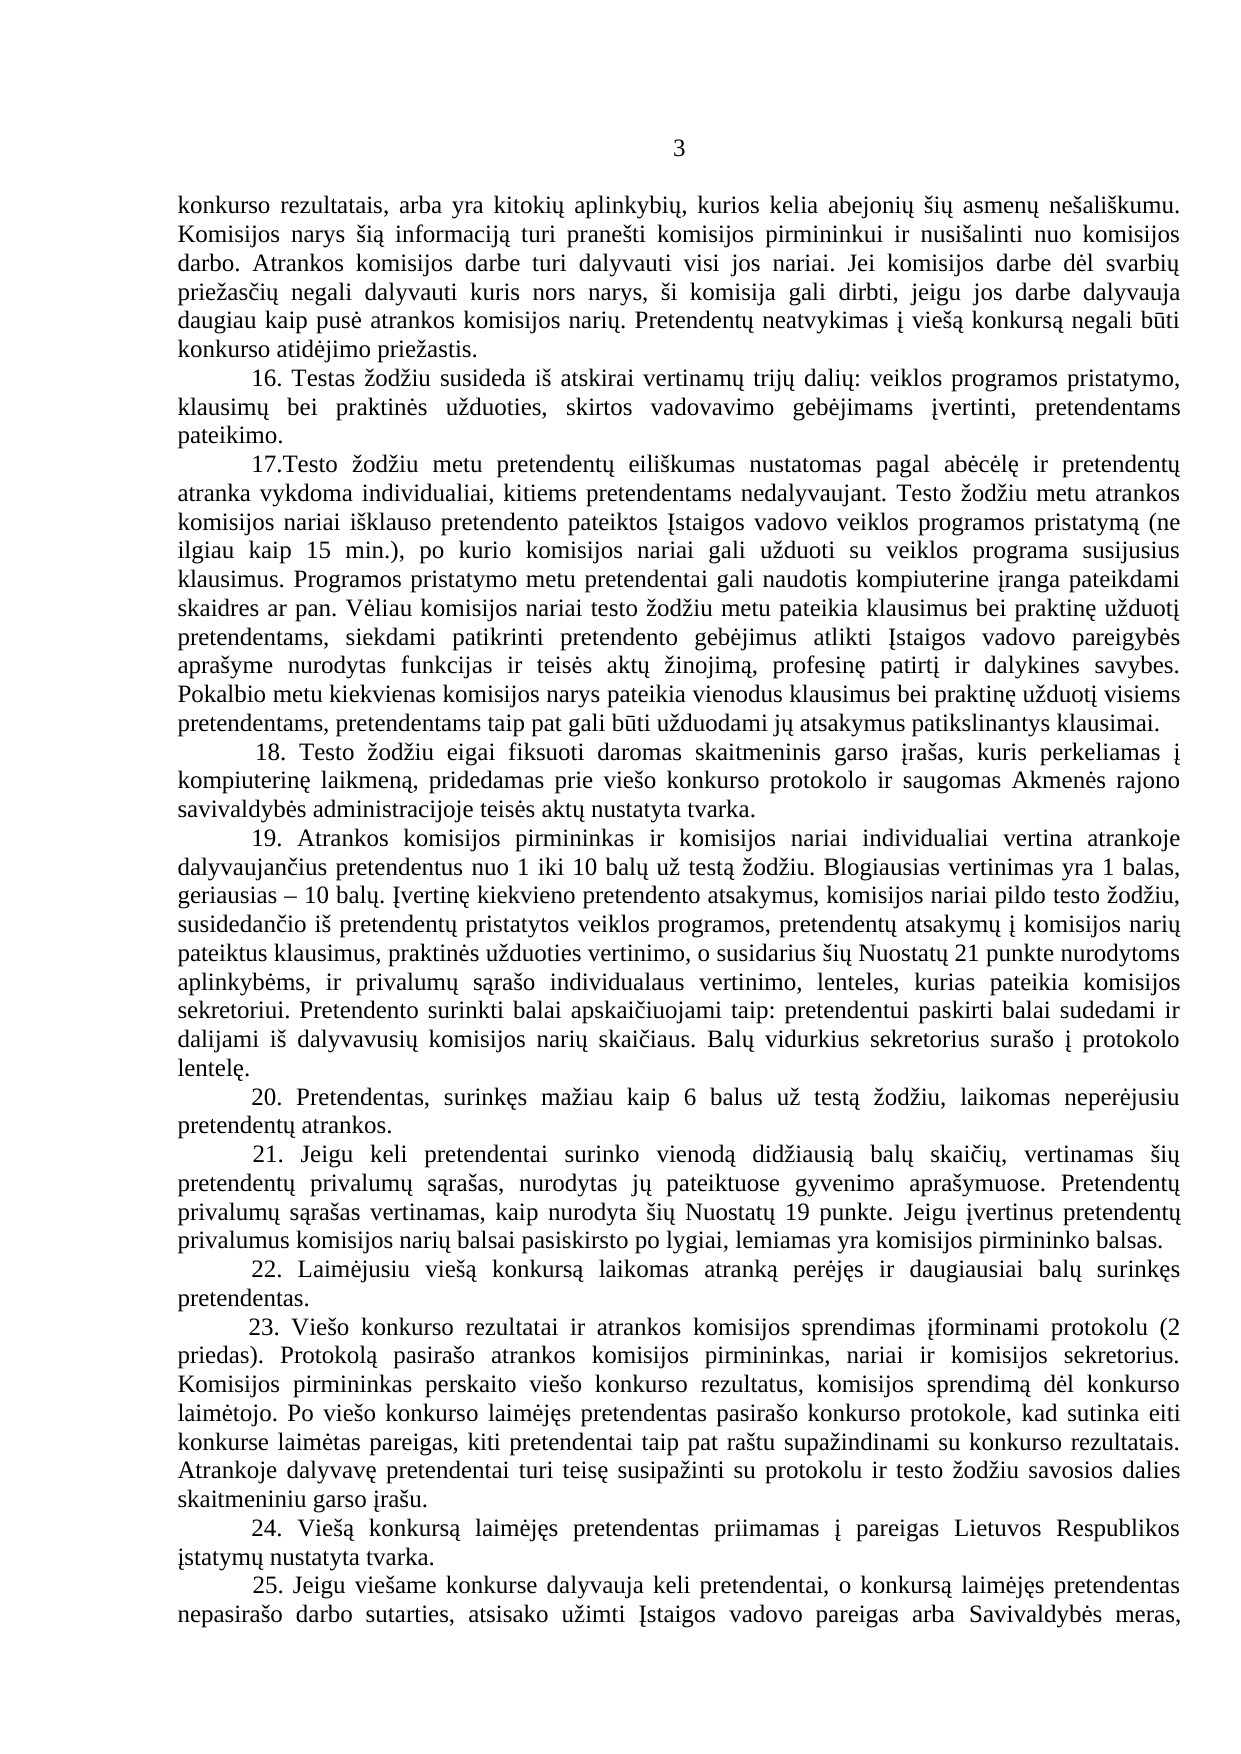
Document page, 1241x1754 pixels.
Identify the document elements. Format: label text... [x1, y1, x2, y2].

text 22. Laimėjusiu viešą konkursą laikomas atranką perėjęs ir daugiausiai balų surinkęs pretendentas. [177, 1254, 1181, 1312]
text 24. Viešą konkursą laimėjęs pretendentas priimamas į pareigas Lietuvos Respublikos įstatymų nustatyta tvarka. [177, 1513, 1181, 1570]
text 18. Testo žodžiu eigai fiksuoti daromas skaitmeninis garso įrašas, kuris perkeliamas į kompiuterinę laikmeną, pridedamas prie viešo konkurso protokolo ir saugomas Akmenės rajono savivaldybės administracijoje teisės aktų nustatyta tvarka. [177, 737, 1181, 823]
text 23. Viešo konkurso rezultatai ir atrankos komisijos sprendimas įforminami protokolu (2 priedas). Protokolą pasirašo atrankos komisijos pirmininkas, nariai ir komisijos sekretorius. Komisijos pirmininkas perskaito viešo konkurso rezultatus, komisijos sprendimą dėl konkurso laimėtojo. Po viešo konkurso laimėjęs pretendentas pasirašo konkurso protokole, kad sutinka eiti konkurse laimėtas pareigas, kiti pretendentai taip pat raštu supažindinami su konkurso rezultatais. Atrankoje dalyvavę pretendentai turi teisę susipažinti su protokolu ir testo žodžiu savosios dalies skaitmeniniu garso įrašu. [177, 1312, 1181, 1513]
text 25. Jeigu viešame konkurse dalyvauja keli pretendentai, o konkursą laimėjęs pretendentas nepasirašo darbo sutarties, atsisako užimti Įstaigos vadovo pareigas arba Savivaldybės meras, [177, 1570, 1181, 1628]
text 16. Testas žodžiu susideda iš atskirai vertinamų trijų dalių: veiklos programos pristatymo, klausimų bei praktinės užduoties, skirtos vadovavimo gebėjimams įvertinti, pretendentams pateikimo. [177, 363, 1181, 449]
text 21. Jeigu keli pretendentai surinko vienodą didžiausią balų skaičių, vertinamas šių pretendentų privalumų sąrašas, nurodytas jų pateiktuose gyvenimo aprašymuose. Pretendentų privalumų sąrašas vertinamas, kaip nurodyta šių Nuostatų 19 punkte. Jeigu įvertinus pretendentų privalumus komisijos narių balsai pasiskirsto po lygiai, lemiamas yra komisijos pirmininko balsas. [177, 1139, 1181, 1254]
text 20. Pretendentas, surinkęs mažiau kaip 6 balus už testą žodžiu, laikomas neperėjusiu pretendentų atrankos. [177, 1082, 1181, 1139]
text 17.Testo žodžiu metu pretendentų eiliškumas nustatomas pagal abėcėlę ir pretendentų atranka vykdoma individualiai, kitiems pretendentams nedalyvaujant. Testo žodžiu metu atrankos komisijos nariai išklauso pretendento pateiktos Įstaigos vadovo veiklos programos pristatymą (ne ilgiau kaip 15 min.), po kurio komisijos nariai gali užduoti su veiklos programa susijusius klausimus. Programos pristatymo metu pretendentai gali naudotis kompiuterine įranga pateikdami skaidres ar pan. Vėliau komisijos nariai testo žodžiu metu pateikia klausimus bei praktinę užduotį pretendentams, siekdami patikrinti pretendento gebėjimus atlikti Įstaigos vadovo pareigybės aprašyme nurodytas funkcijas ir teisės aktų žinojimą, profesinę patirtį ir dalykines savybes. Pokalbio metu kiekvienas komisijos narys pateikia vienodus klausimus bei praktinę užduotį visiems pretendentams, pretendentams taip pat gali būti užduodami jų atsakymus patikslinantys klausimai. [177, 449, 1181, 737]
text konkurso rezultatais, arba yra kitokių aplinkybių, kurios kelia abejonių šių asmenų nešališkumu. Komisijos narys šią informaciją turi pranešti komisijos pirmininkui ir nusišalinti nuo komisijos darbo. Atrankos komisijos darbe turi dalyvauti visi jos nariai. Jei komisijos darbe dėl svarbių priežasčių negali dalyvauti kuris nors narys, ši komisija gali dirbti, jeigu jos darbe dalyvauja daugiau kaip pusė atrankos komisijos narių. Pretendentų neatvykimas į viešą konkursą negali būti konkurso atidėjimo priežastis. [177, 190, 1181, 363]
text 19. Atrankos komisijos pirmininkas ir komisijos nariai individualiai vertina atrankoje dalyvaujančius pretendentus nuo 1 iki 10 balų už testą žodžiu. Blogiausias vertinimas yra 1 balas, geriausias – 10 balų. Įvertinę kiekvieno pretendento atsakymus, komisijos nariai pildo testo žodžiu, susidedančio iš pretendentų pristatytos veiklos programos, pretendentų atsakymų į komisijos narių pateiktus klausimus, praktinės užduoties vertinimo, o susidarius šių Nuostatų 21 punkte nurodytoms aplinkybėms, ir privalumų sąrašo individualaus vertinimo, lenteles, kurias pateikia komisijos sekretoriui. Pretendento surinkti balai apskaičiuojami taip: pretendentui paskirti balai sudedami ir dalijami iš dalyvavusių komisijos narių skaičiaus. Balų vidurkius sekretorius surašo į protokolo lentelę. [177, 823, 1181, 1082]
